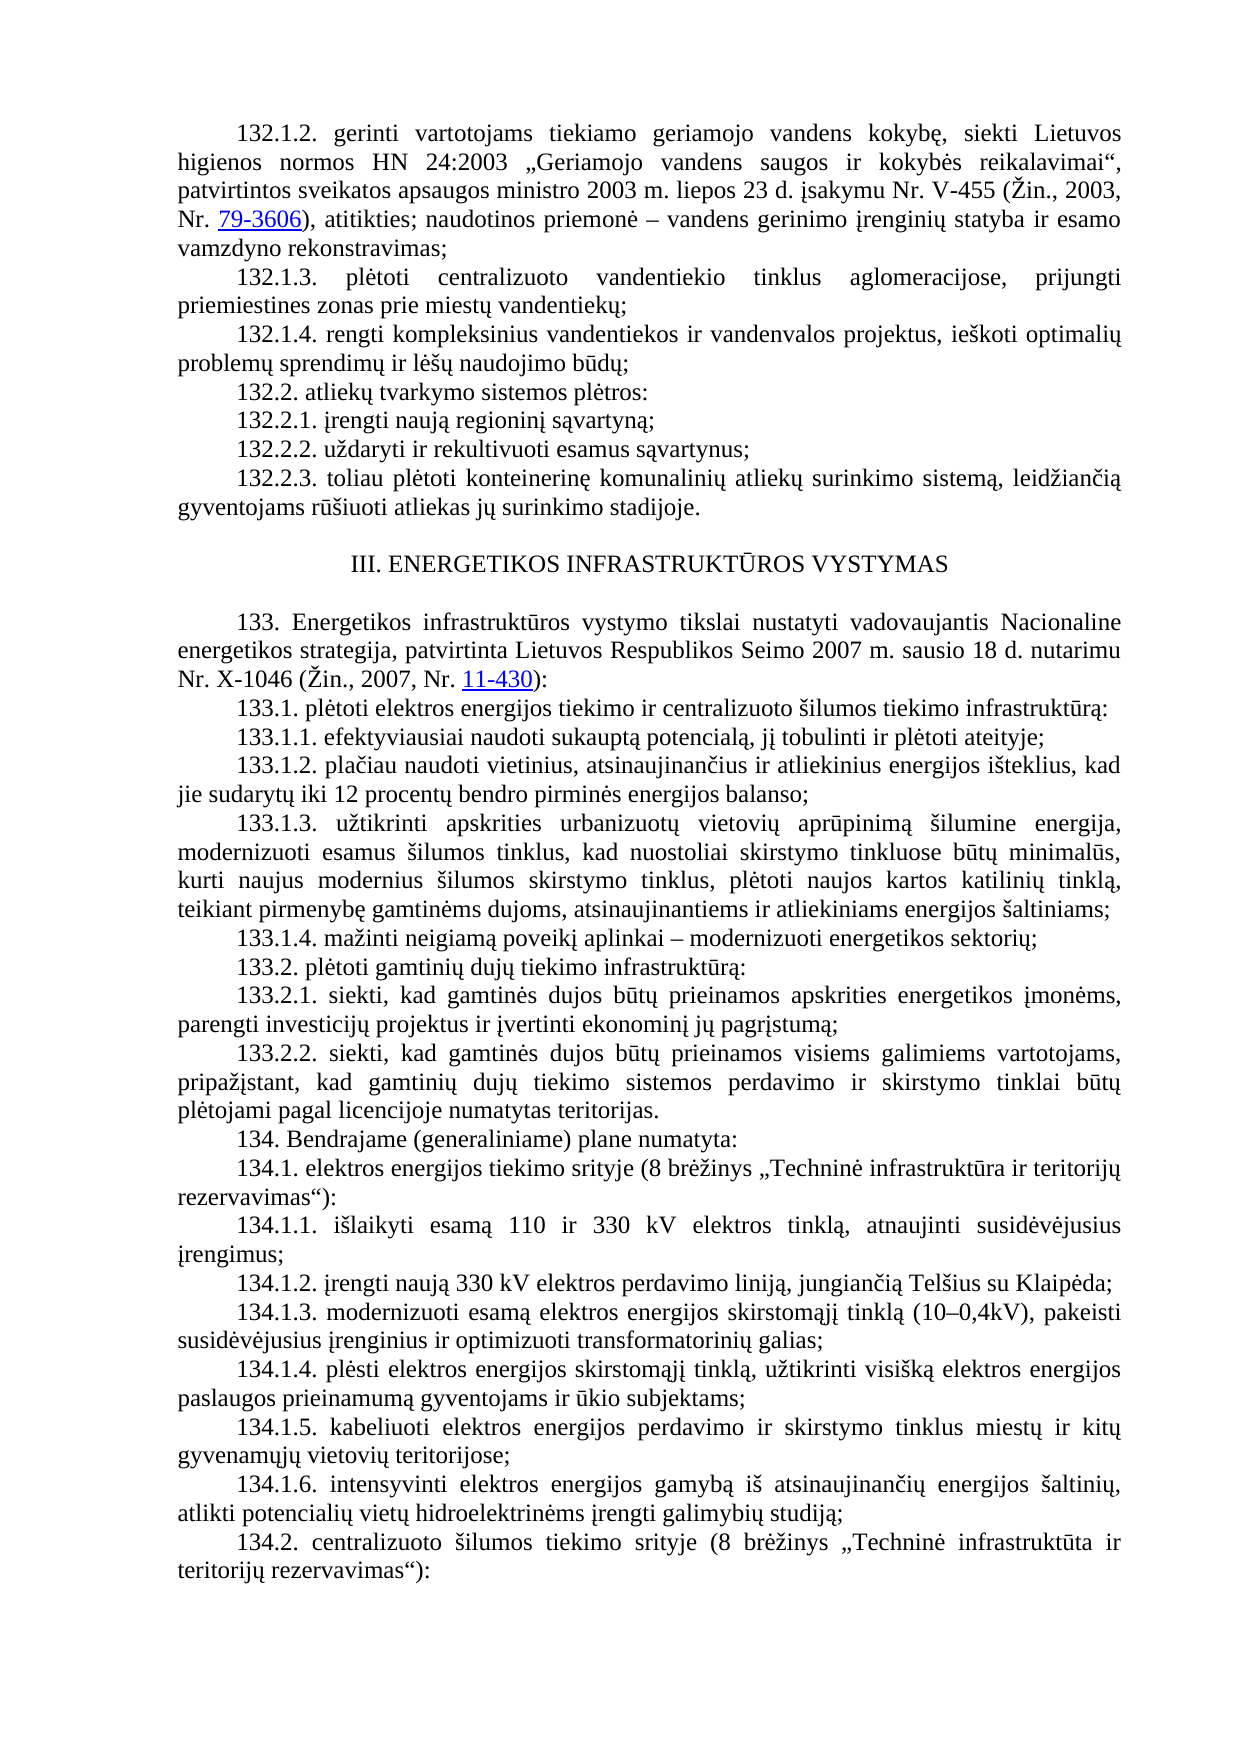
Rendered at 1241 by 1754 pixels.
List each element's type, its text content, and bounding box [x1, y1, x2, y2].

text 132.2.1. įrengti naują regioninį sąvartyną; [177, 406, 1122, 434]
text 132.1.2. gerinti vartotojams tiekiamo geriamojo vandens kokybę, siekti Lietuvos higienos normos HN 24:2003 „Geriamojo vandens saugos ir kokybės reikalavimai“, patvirtintos sveikatos apsaugos ministro 2003 m. liepos 23 d. įsakymu Nr. V-455 (Žin., 2003, Nr. 79-3606), atitikties; naudotinos priemonė – vandens gerinimo įrenginių statyba ir esamo vamzdyno rekonstravimas; [177, 118, 1122, 262]
text 134. Bendrajame (generaliniame) plane numatyta: [177, 1124, 1122, 1153]
text 132.1.4. rengti kompleksinius vandentiekos ir vandenvalos projektus, ieškoti optimalių problemų sprendimų ir lėšų naudojimo būdų; [177, 319, 1122, 377]
text 132.2.3. toliau plėtoti konteinerinę komunalinių atliekų surinkimo sistemą, leidžiančią gyventojams rūšiuoti atliekas jų surinkimo stadijoje. [177, 463, 1122, 521]
text 134.2. centralizuoto šilumos tiekimo srityje (8 brėžinys „Techninė infrastruktūta ir teritorijų rezervavimas“): [177, 1527, 1122, 1584]
text 133.2. plėtoti gamtinių dujų tiekimo infrastruktūrą: [177, 952, 1122, 981]
text 134.1.6. intensyvinti elektros energijos gamybą iš atsinaujinančių energijos šaltinių, atlikti potencialių vietų hidroelektrinėms įrengti galimybių studiją; [177, 1469, 1122, 1527]
text 134.1.1. išlaikyti esamą 110 ir 330 kV elektros tinklą, atnaujinti susidėvėjusius įrengimus; [177, 1211, 1122, 1268]
text 134.1.3. modernizuoti esamą elektros energijos skirstomąjį tinklą (10–0,4kV), pakeisti susidėvėjusius įrenginius ir optimizuoti transformatorinių galias; [177, 1297, 1122, 1354]
text 133.1.3. užtikrinti apskrities urbanizuotų vietovių aprūpinimą šilumine energija, modernizuoti esamus šilumos tinklus, kad nuostoliai skirstymo tinkluose būtų minimalūs, kurti naujus modernius šilumos skirstymo tinklus, plėtoti naujos kartos katilinių tinklą, teikiant pirmenybę gamtinėms dujoms, atsinaujinantiems ir atliekiniams energijos šaltiniams; [177, 808, 1122, 923]
text III. ENERGETIKOS INFRASTRUKTŪROS VYSTYMAS [177, 549, 1122, 578]
text 133.1.1. efektyviausiai naudoti sukauptą potencialą, jį tobulinti ir plėtoti ateityje; [177, 722, 1122, 751]
text 133.1. plėtoti elektros energijos tiekimo ir centralizuoto šilumos tiekimo infrastruktūrą: [177, 693, 1122, 722]
text 133.2.1. siekti, kad gamtinės dujos būtų prieinamos apskrities energetikos įmonėms, parengti investicijų projektus ir įvertinti ekonominį jų pagrįstumą; [177, 981, 1122, 1038]
text 134.1.4. plėsti elektros energijos skirstomąjį tinklą, užtikrinti visišką elektros energijos paslaugos prieinamumą gyventojams ir ūkio subjektams; [177, 1354, 1122, 1412]
text 133.1.2. plačiau naudoti vietinius, atsinaujinančius ir atliekinius energijos išteklius, kad jie sudarytų iki 12 procentų bendro pirminės energijos balanso; [177, 751, 1122, 808]
text 134.1.5. kabeliuoti elektros energijos perdavimo ir skirstymo tinklus miestų ir kitų gyvenamųjų vietovių teritorijose; [177, 1412, 1122, 1469]
text 133.1.4. mažinti neigiamą poveikį aplinkai – modernizuoti energetikos sektorių; [177, 923, 1122, 952]
text 133. Energetikos infrastruktūros vystymo tikslai nustatyti vadovaujantis Nacionaline energetikos strategija, patvirtinta Lietuvos Respublikos Seimo 2007 m. sausio 18 d. nutarimu Nr. X-1046 (Žin., 2007, Nr. 11-430): [177, 607, 1122, 693]
text 132.1.3. plėtoti centralizuoto vandentiekio tinklus aglomeracijose, prijungti priemiestines zonas prie miestų vandentiekų; [177, 262, 1122, 319]
text 132.2.2. uždaryti ir rekultivuoti esamus sąvartynus; [177, 434, 1122, 463]
text 133.2.2. siekti, kad gamtinės dujos būtų prieinamos visiems galimiems vartotojams, pripažįstant, kad gamtinių dujų tiekimo sistemos perdavimo ir skirstymo tinklai būtų plėtojami pagal licencijoje numatytas teritorijas. [177, 1038, 1122, 1124]
text 132.2. atliekų tvarkymo sistemos plėtros: [177, 377, 1122, 406]
text 134.1. elektros energijos tiekimo srityje (8 brėžinys „Techninė infrastruktūra ir teritorijų rezervavimas“): [177, 1153, 1122, 1211]
text 134.1.2. įrengti naują 330 kV elektros perdavimo liniją, jungiančią Telšius su Klaipėda; [177, 1268, 1122, 1297]
